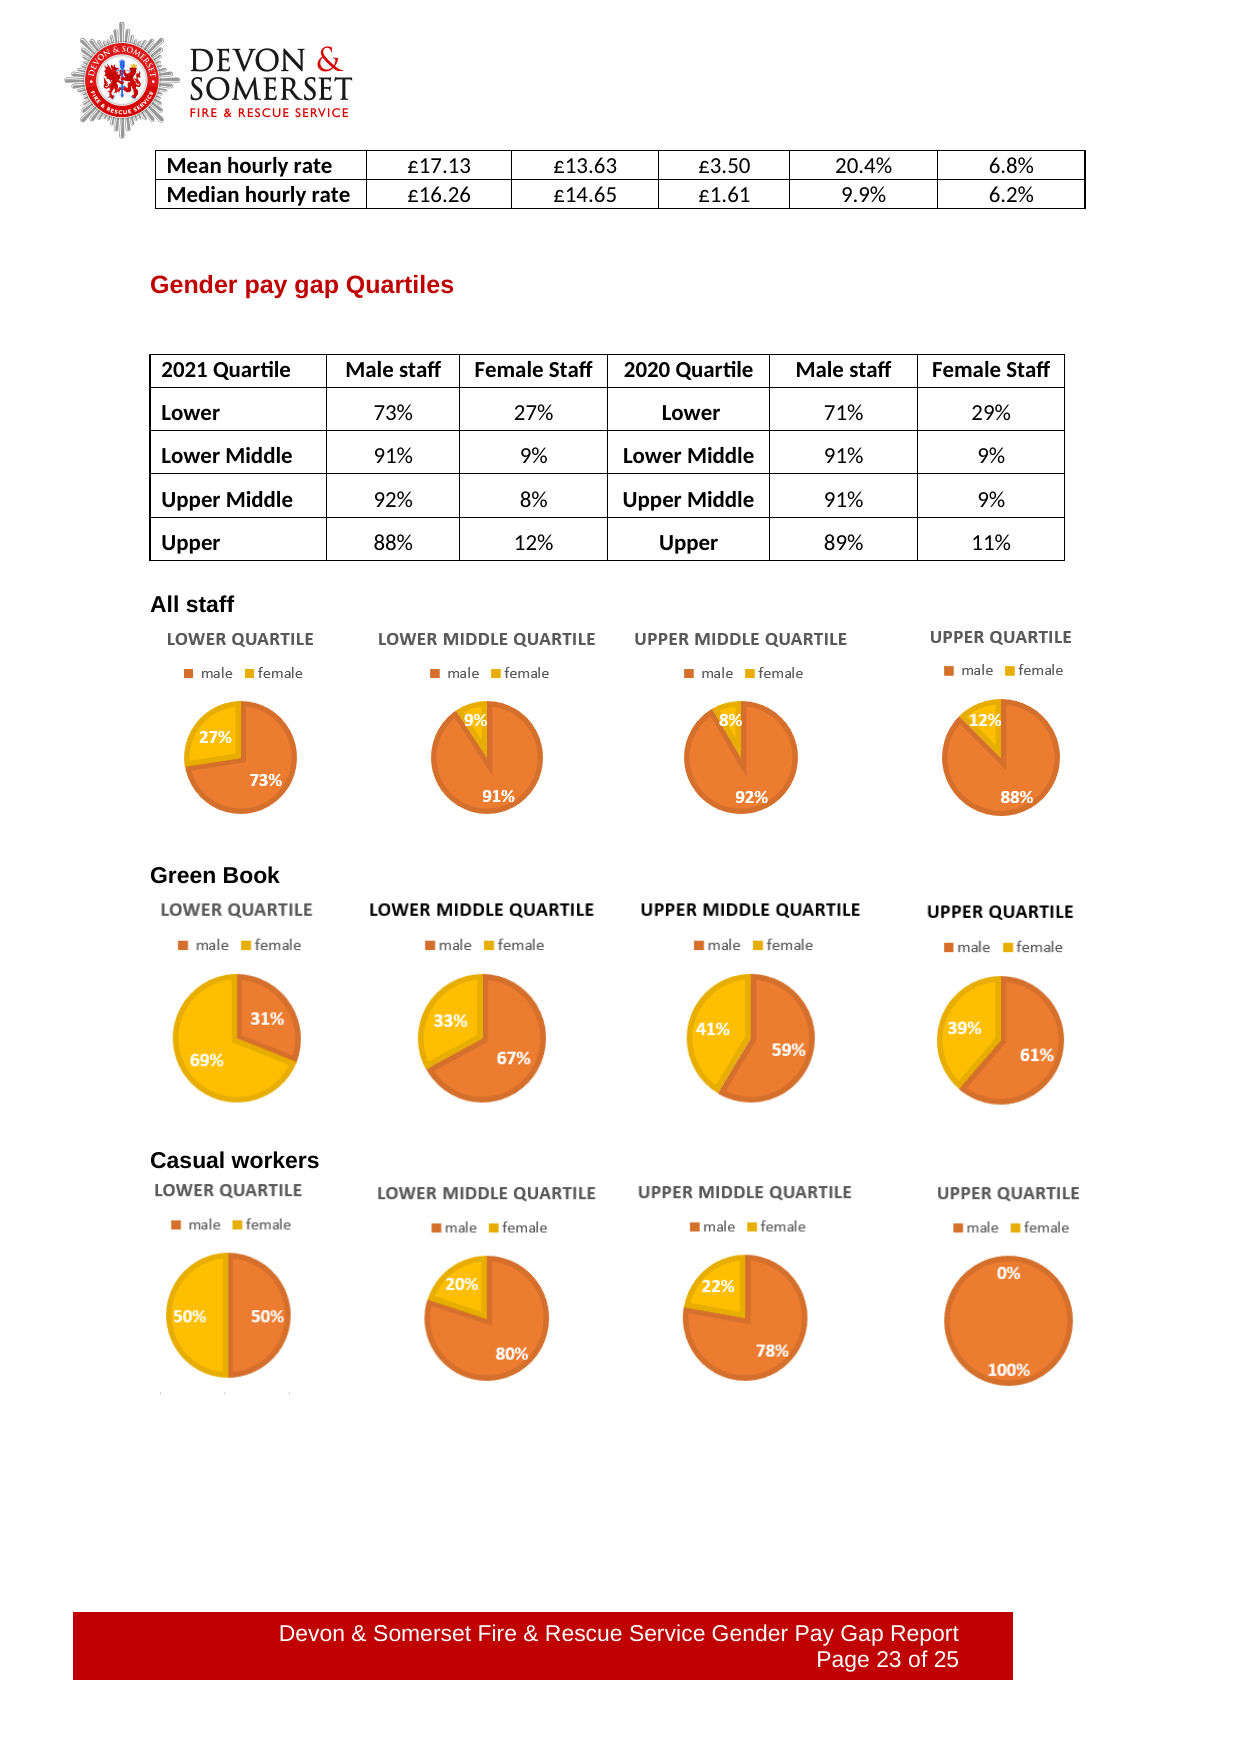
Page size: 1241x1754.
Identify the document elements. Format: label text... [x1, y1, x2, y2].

table_cell 27% [460, 388, 607, 430]
table_cell 9.9% [790, 180, 937, 208]
text Green Book [150, 862, 1090, 892]
subtitle Gender pay gap Quartiles [150, 269, 1090, 298]
table_cell 9% [460, 431, 607, 473]
text Casual workers [150, 1147, 1090, 1174]
table_cell Lower Middle [608, 431, 769, 473]
table_cell Lower [608, 388, 769, 430]
table_cell 73% [327, 388, 459, 430]
table_cell Upper [608, 518, 769, 560]
table_cell 92% [327, 474, 459, 517]
table_cell Upper [151, 518, 326, 560]
table_header 2020 Quartile [608, 355, 769, 387]
table_cell 91% [770, 431, 917, 473]
table_cell 12% [460, 518, 607, 560]
table_cell Lower [151, 388, 326, 430]
table_header Female Staff [918, 355, 1064, 387]
table_cell £16.26 [367, 180, 511, 208]
table_cell £14.65 [512, 180, 658, 208]
table_cell Lower Middle [151, 431, 326, 473]
table_cell Upper Middle [608, 474, 769, 517]
table_cell 9% [918, 431, 1064, 473]
table_header 2021 Quartile [151, 355, 326, 387]
table_cell 91% [327, 431, 459, 473]
table_cell 91% [770, 474, 917, 517]
text All staff [150, 591, 1090, 617]
table_cell 8% [460, 474, 607, 517]
table_cell Upper Middle [151, 474, 326, 517]
table_cell £3.50 [659, 151, 789, 179]
table_cell 29% [918, 388, 1064, 430]
table_header Male staff [327, 355, 459, 387]
table_cell 88% [327, 518, 459, 560]
table_cell 11% [918, 518, 1064, 560]
table_cell 20.4% [790, 151, 937, 179]
table_cell 6.8% [938, 151, 1084, 179]
table_cell £1.61 [659, 180, 789, 208]
table_header Male staff [770, 355, 917, 387]
table_cell 6.2% [938, 180, 1084, 208]
table_cell 71% [770, 388, 917, 430]
table_cell £13.63 [512, 151, 658, 179]
table_cell £17.13 [367, 151, 511, 179]
table_cell Mean hourly rate [156, 151, 366, 179]
table_cell 9% [918, 474, 1064, 517]
table_cell Median hourly rate [156, 180, 366, 208]
table_header Female Staff [460, 355, 607, 387]
table_cell 89% [770, 518, 917, 560]
